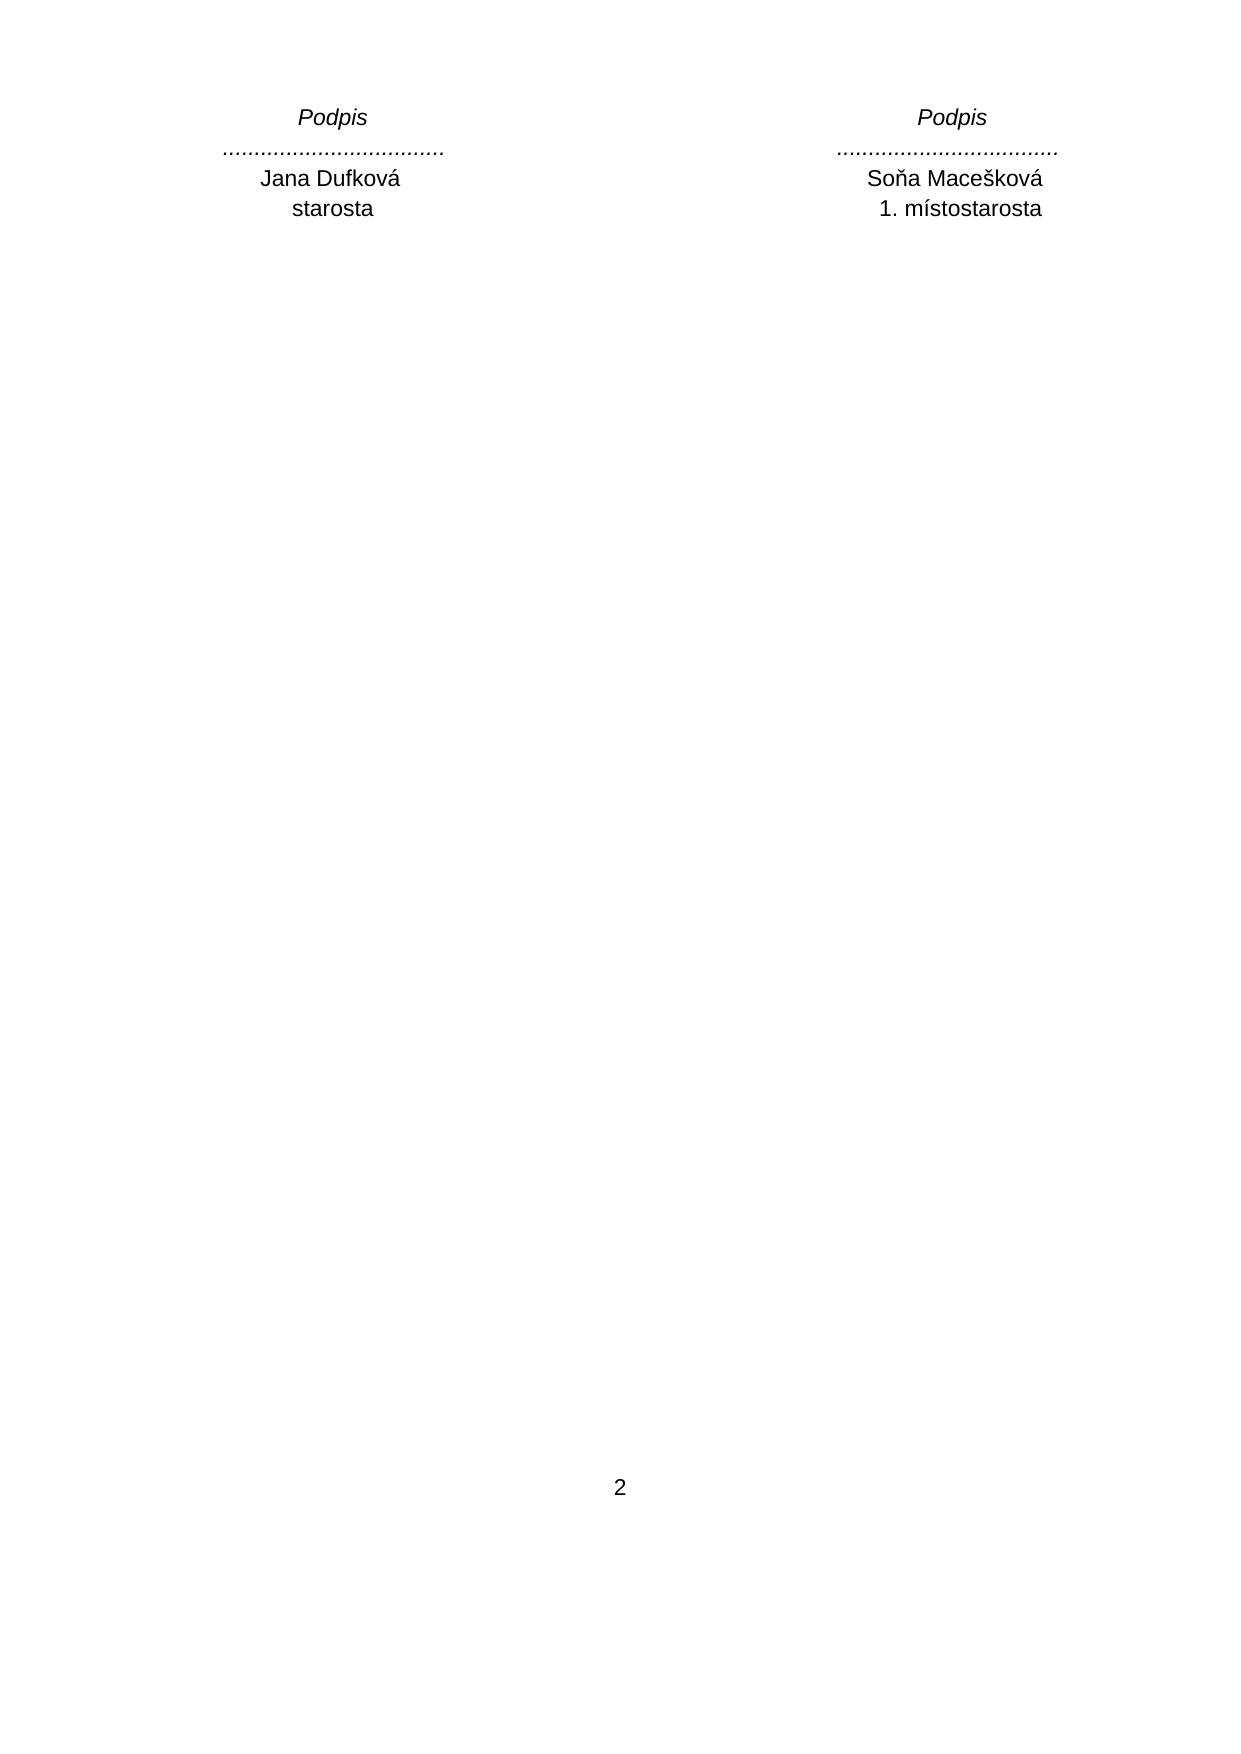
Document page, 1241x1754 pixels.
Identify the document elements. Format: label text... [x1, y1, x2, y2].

text ................................... ................................... [148, 134, 1092, 161]
text starosta 1. místostarosta [148, 195, 1092, 221]
text Jana Dufková Soňa Macešková [148, 164, 1092, 191]
text Podpis Podpis [148, 104, 1092, 130]
